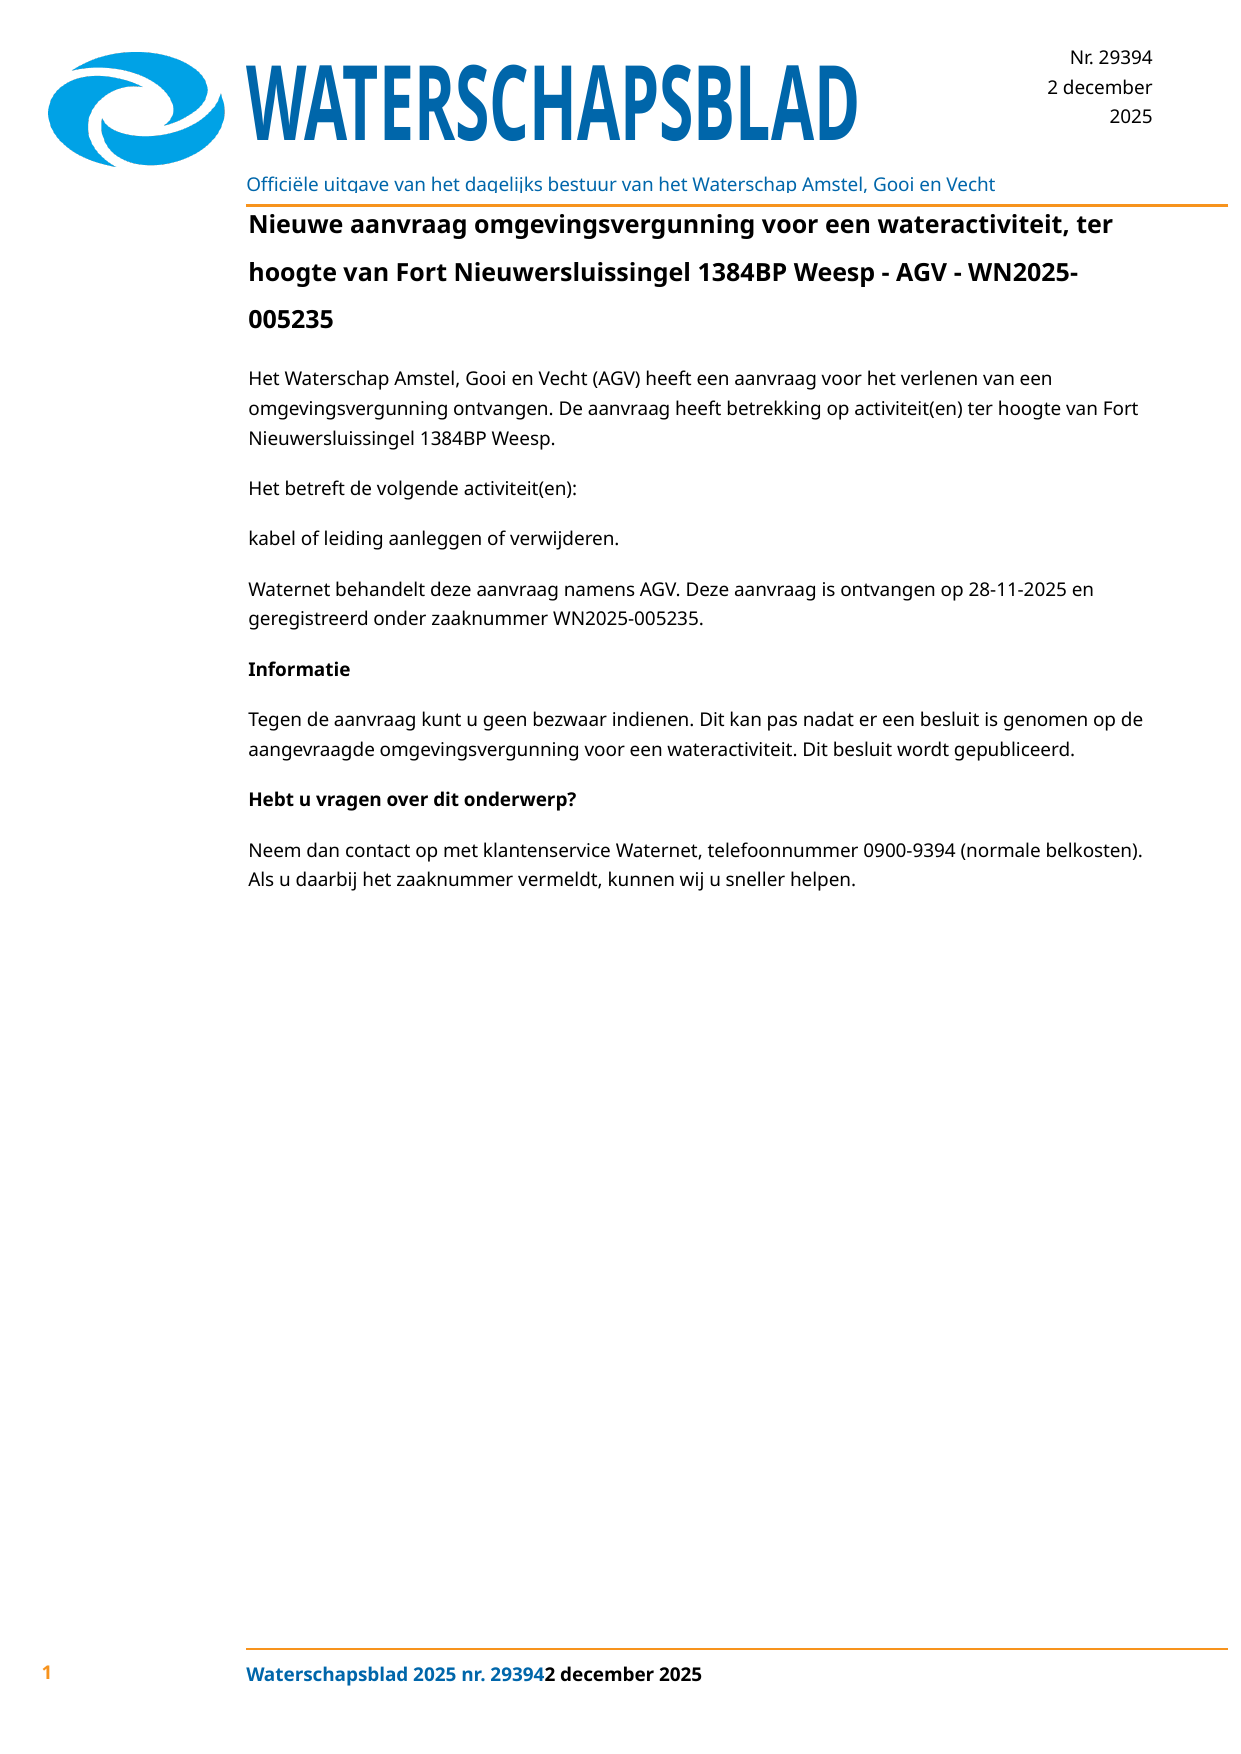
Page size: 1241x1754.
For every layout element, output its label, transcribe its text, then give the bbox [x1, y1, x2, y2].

text kabel of leiding aanleggen of verwijderen. [248, 526, 1152, 551]
text Neem dan contact op met klantenservice Waternet, telefoonnummer 0900-9394 (normale belkosten). Als u daarbij het zaaknummer vermeldt, kunnen wij u sneller helpen. [248, 837, 1152, 892]
text Tegen de aanvraag kunt u geen bezwaar indienen. Dit kan pas nadat er een besluit is genomen op de aangevraagde omgevingsvergunning voor een wateractiviteit. Dit besluit wordt gepubliceerd. [248, 706, 1152, 762]
text Informatie [248, 656, 1152, 682]
text Het Waterschap Amstel, Gooi en Vecht (AGV) heeft een aanvraag voor het verlenen van een omgevingsvergunning ontvangen. De aanvraag heeft betrekking op activiteit(en) ter hoogte van Fort Nieuwersluissingel 1384BP Weesp. [248, 366, 1152, 450]
text Waternet behandelt deze aanvraag namens AGV. Deze aanvraag is ontvangen op 28-11-2025 en geregistreerd onder zaaknummer WN2025-005235. [248, 576, 1152, 631]
picture [41, 47, 231, 172]
text Nieuwe aanvraag omgevingsvergunning voor een wateractiviteit, ter hoogte van Fort Nieuwersluissingel 1384BP Weesp - AGV - WN2025-005235 [248, 207, 1152, 336]
text Het betreft de volgende activiteit(en): [248, 475, 1152, 501]
text Hebt u vragen over dit onderwerp? [248, 786, 1152, 812]
